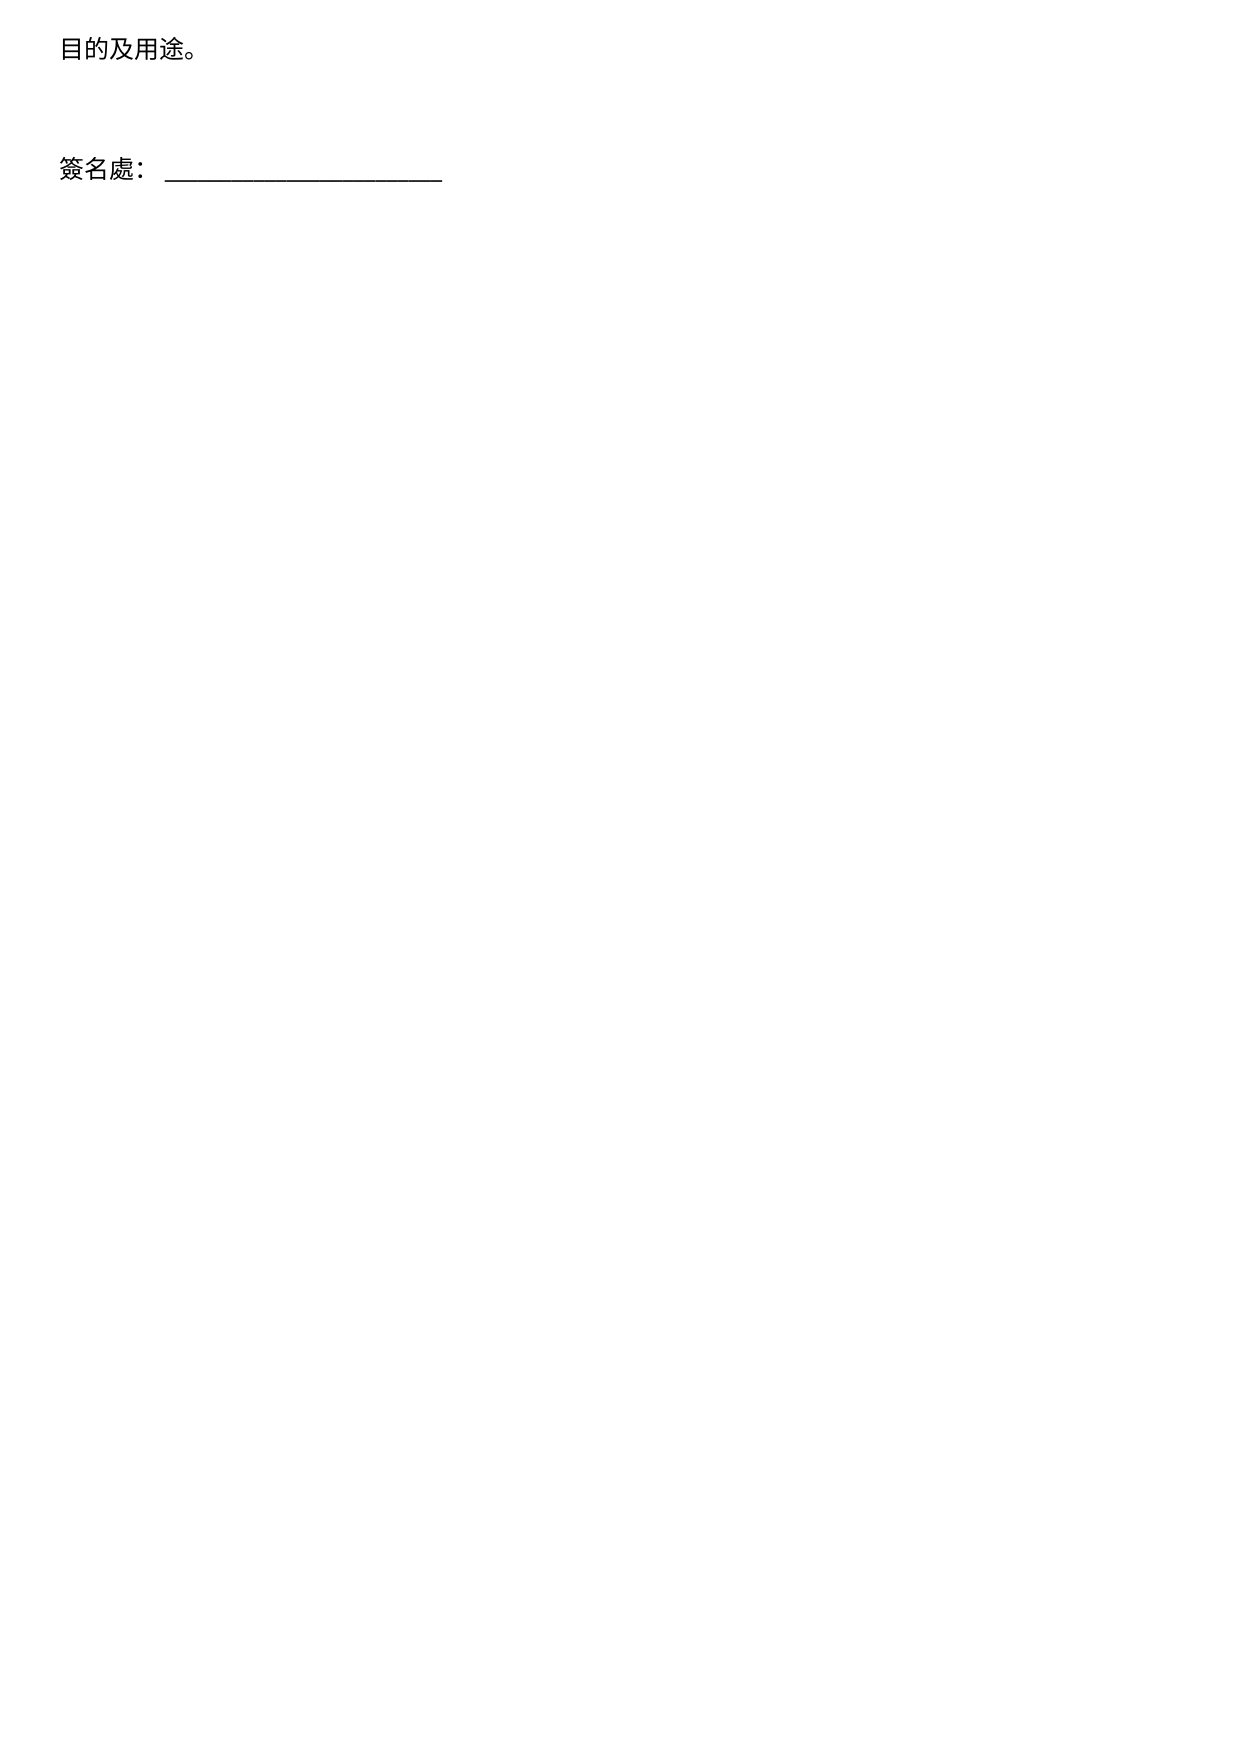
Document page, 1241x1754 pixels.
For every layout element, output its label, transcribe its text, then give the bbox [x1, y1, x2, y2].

text 目的及用途。 [59, 29, 1181, 66]
text 簽名處： _________________________ [59, 149, 1181, 186]
